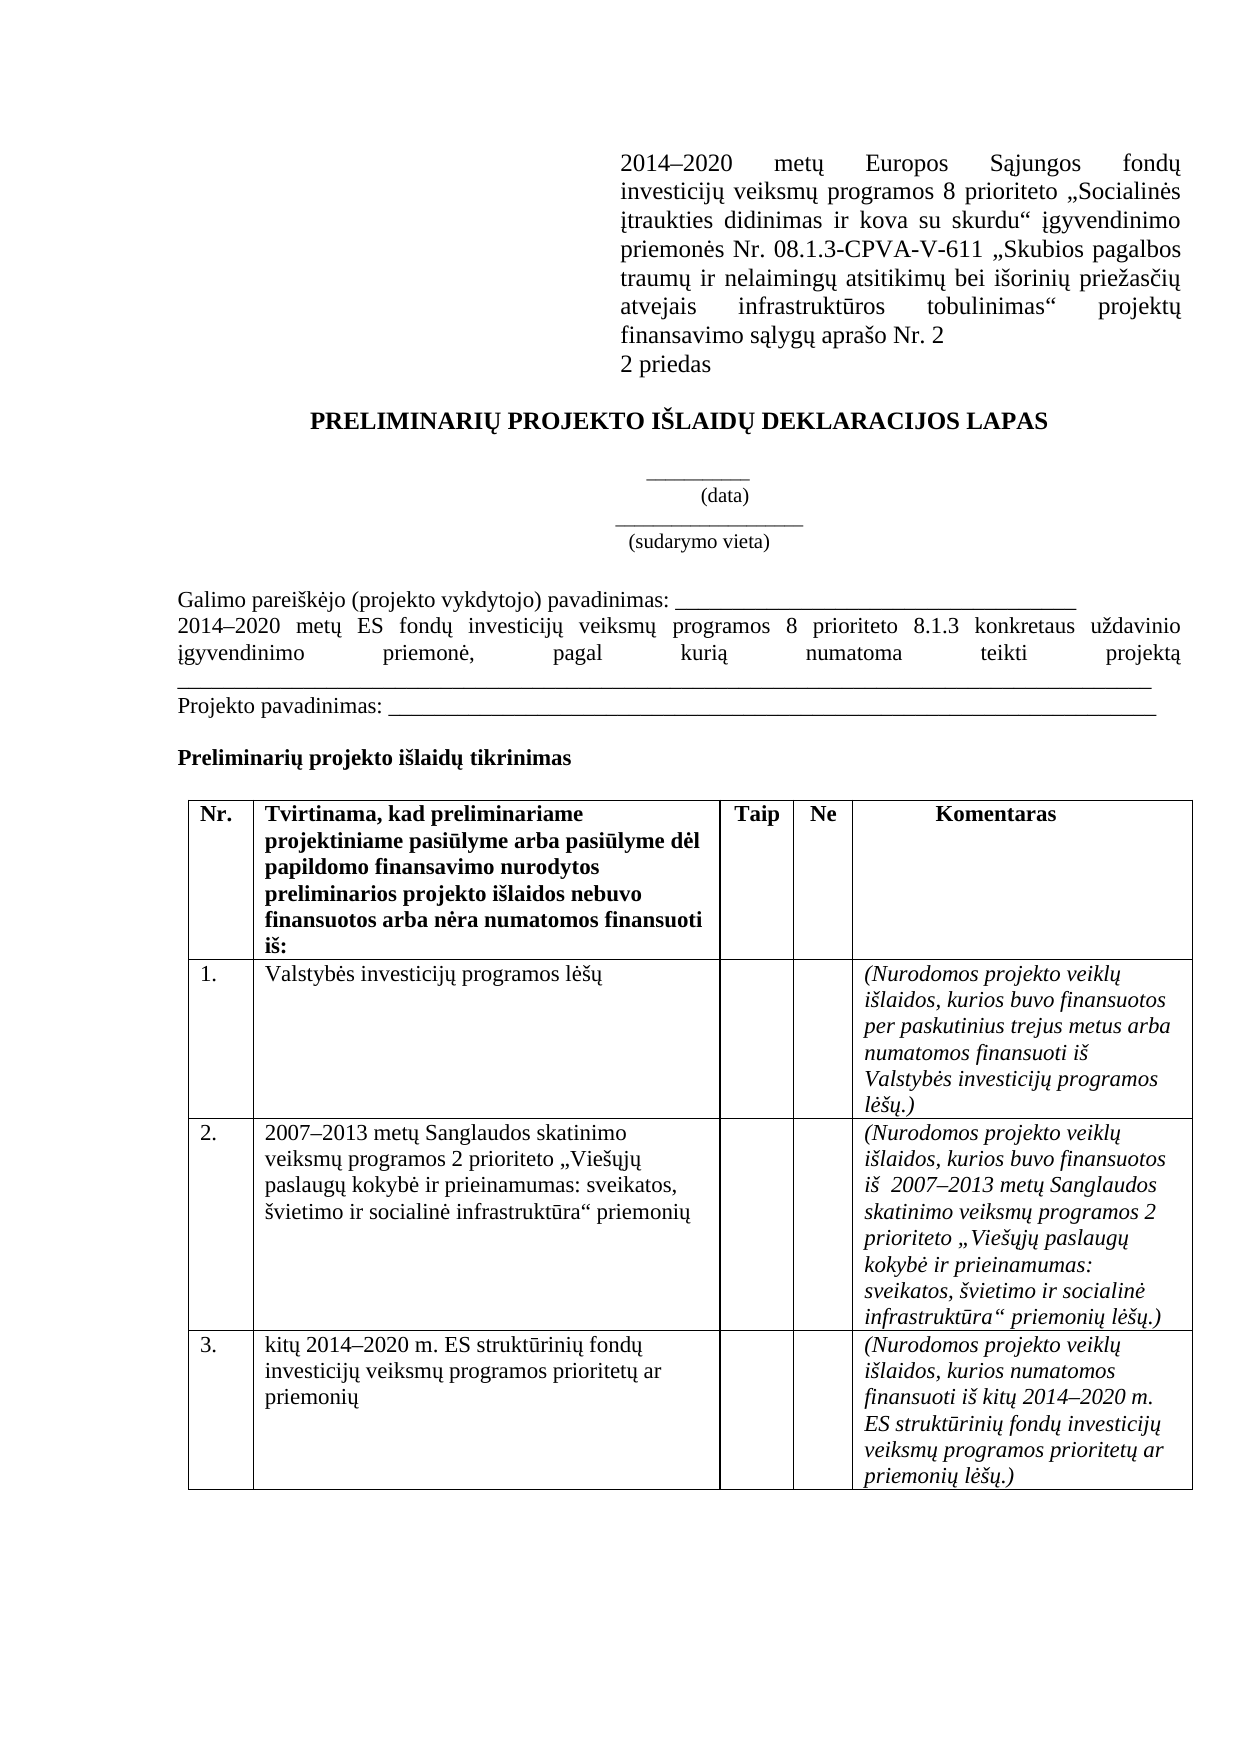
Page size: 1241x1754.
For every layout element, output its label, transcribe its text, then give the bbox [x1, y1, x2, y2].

text Galimo pareiškėjo (projekto vykdytojo) pavadinimas: ___________________________________ [177, 586, 1181, 613]
table_header Taip [721, 801, 793, 959]
table_cell (Nurodomos projekto veiklų išlaidos, kurios buvo finansuotos per paskutinius trejus metus arba numatomos finansuoti iš Valstybės investicijų programos lėšų.) [853, 960, 1192, 1118]
text Projekto pavadinimas: ___________________________________________________________________ [177, 692, 1181, 718]
text 2 priedas [620, 349, 1181, 378]
table_cell 3. [189, 1331, 253, 1489]
table_cell 2007–2013 metų Sanglaudos skatinimo veiksmų programos 2 prioriteto „Viešųjų paslaugų kokybė ir prieinamumas: sveikatos, švietimo ir socialinė infrastruktūra“ priemonių [254, 1119, 719, 1330]
text 2014–2020 metų ES fondų investicijų veiksmų programos 8 prioriteto 8.1.3 konkretaus uždavinio įgyvendinimo priemonė, pagal kurią numatoma teikti projektą _____________________________________________________________________________________ [177, 613, 1181, 692]
table_cell kitų 2014–2020 m. ES struktūrinių fondų investicijų veiksmų programos prioritetų ar priemonių [254, 1331, 719, 1489]
table_cell [794, 1119, 852, 1330]
table_header Nr. [189, 801, 253, 959]
text (sudarymo vieta) [177, 529, 1181, 553]
table_cell 1. [189, 960, 253, 1118]
table_header Komentaras [853, 801, 1192, 959]
table_header Tvirtinama, kad preliminariame projektiniame pasiūlyme arba pasiūlyme dėl papildomo finansavimo nurodytos preliminarios projekto išlaidos nebuvo finansuotos arba nėra numatomos finansuoti iš: [254, 801, 719, 959]
text ___________ [215, 461, 1181, 483]
table_cell [794, 1331, 852, 1489]
text 2014–2020 metų Europos Sąjungos fondų investicijų veiksmų programos 8 prioriteto „Socialinės įtraukties didinimas ir kova su skurdu“ įgyvendinimo priemonės Nr. 08.1.3-CPVA-V-611 „Skubios pagalbos traumų ir nelaimingų atsitikimų bei išorinių priežasčių atvejais infrastruktūros tobulinimas“ projektų finansavimo sąlygų aprašo Nr. 2 [620, 148, 1181, 349]
table_cell [721, 1119, 793, 1330]
text (data) [215, 483, 1181, 507]
table_cell (Nurodomos projekto veiklų išlaidos, kurios buvo finansuotos iš 2007–2013 metų Sanglaudos skatinimo veiksmų programos 2 prioriteto „Viešųjų paslaugų kokybė ir prieinamumas: sveikatos, švietimo ir socialinė infrastruktūra“ priemonių lėšų.) [853, 1119, 1192, 1330]
text PRELIMINARIŲ PROJEKTO IŠLAIDŲ DEKLARACIJOS LAPAS [177, 406, 1181, 435]
table_cell Valstybės investicijų programos lėšų [254, 960, 719, 1118]
table_cell [794, 960, 852, 1118]
table_cell [721, 1331, 793, 1489]
text ____________________ [177, 507, 1181, 529]
table_cell (Nurodomos projekto veiklų išlaidos, kurios numatomos finansuoti iš kitų 2014–2020 m. ES struktūrinių fondų investicijų veiksmų programos prioritetų ar priemonių lėšų.) [853, 1331, 1192, 1489]
table_cell 2. [189, 1119, 253, 1330]
table_cell [721, 960, 793, 1118]
text Preliminarių projekto išlaidų tikrinimas [177, 744, 1181, 771]
table_header Ne [794, 801, 852, 959]
